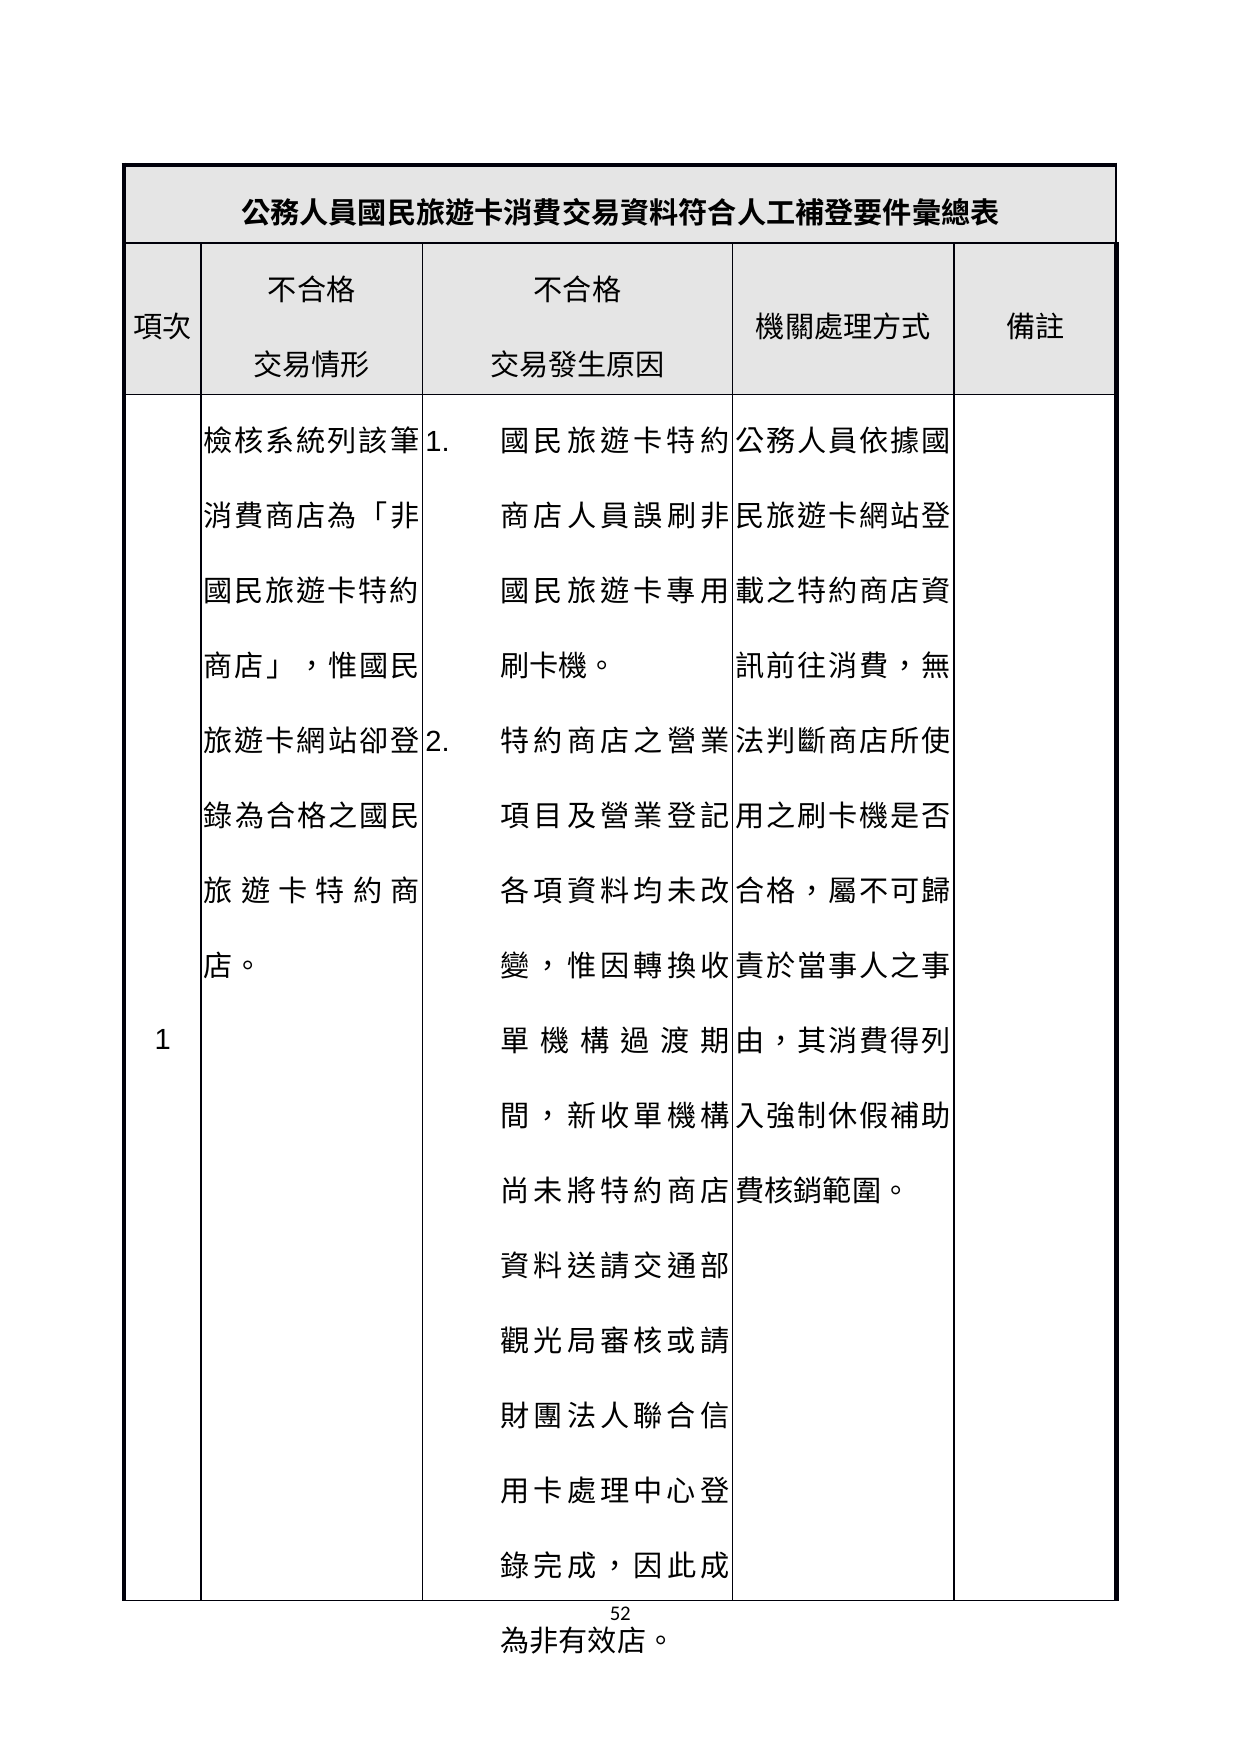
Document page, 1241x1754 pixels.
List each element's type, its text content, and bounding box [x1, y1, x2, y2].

table_cell 公務人員依據國民旅遊卡網站登載之特約商店資訊前往消費，無法判斷商店所使用之刷卡機是否合格，屬不可歸責於當事人之事由，其消費得列入強制休假補助費核銷範圍。 [733, 395, 953, 1600]
table_cell 檢核系統列該筆消費商店為「非國民旅遊卡特約商店」，惟國民旅遊卡網站卻登錄為合格之國民旅遊卡特約商店。 [202, 395, 422, 1600]
table_cell 國民旅遊卡特約商店人員誤刷非國民旅遊卡專用刷卡機。 特約商店之營業項目及營業登記各項資料均未改變，惟因轉換收單機構過渡期間，新收單機構尚未將特約商店資料送請交通部觀光局審核或請財團法人聯合信用卡處理中心登錄完成，因此成為非有效店。 [423, 395, 732, 1600]
table_cell 備註 [955, 244, 1114, 394]
table_cell 不合格 交易情形 [202, 244, 422, 394]
table_cell 1 [126, 395, 200, 1600]
table_header 公務人員國民旅遊卡消費交易資料符合人工補登要件彙總表 [126, 167, 1115, 242]
table_cell 項次 [126, 244, 200, 394]
table_cell 不合格 交易發生原因 [423, 244, 732, 394]
table_cell 機關處理方式 [733, 244, 953, 394]
table_cell [955, 395, 1114, 1600]
